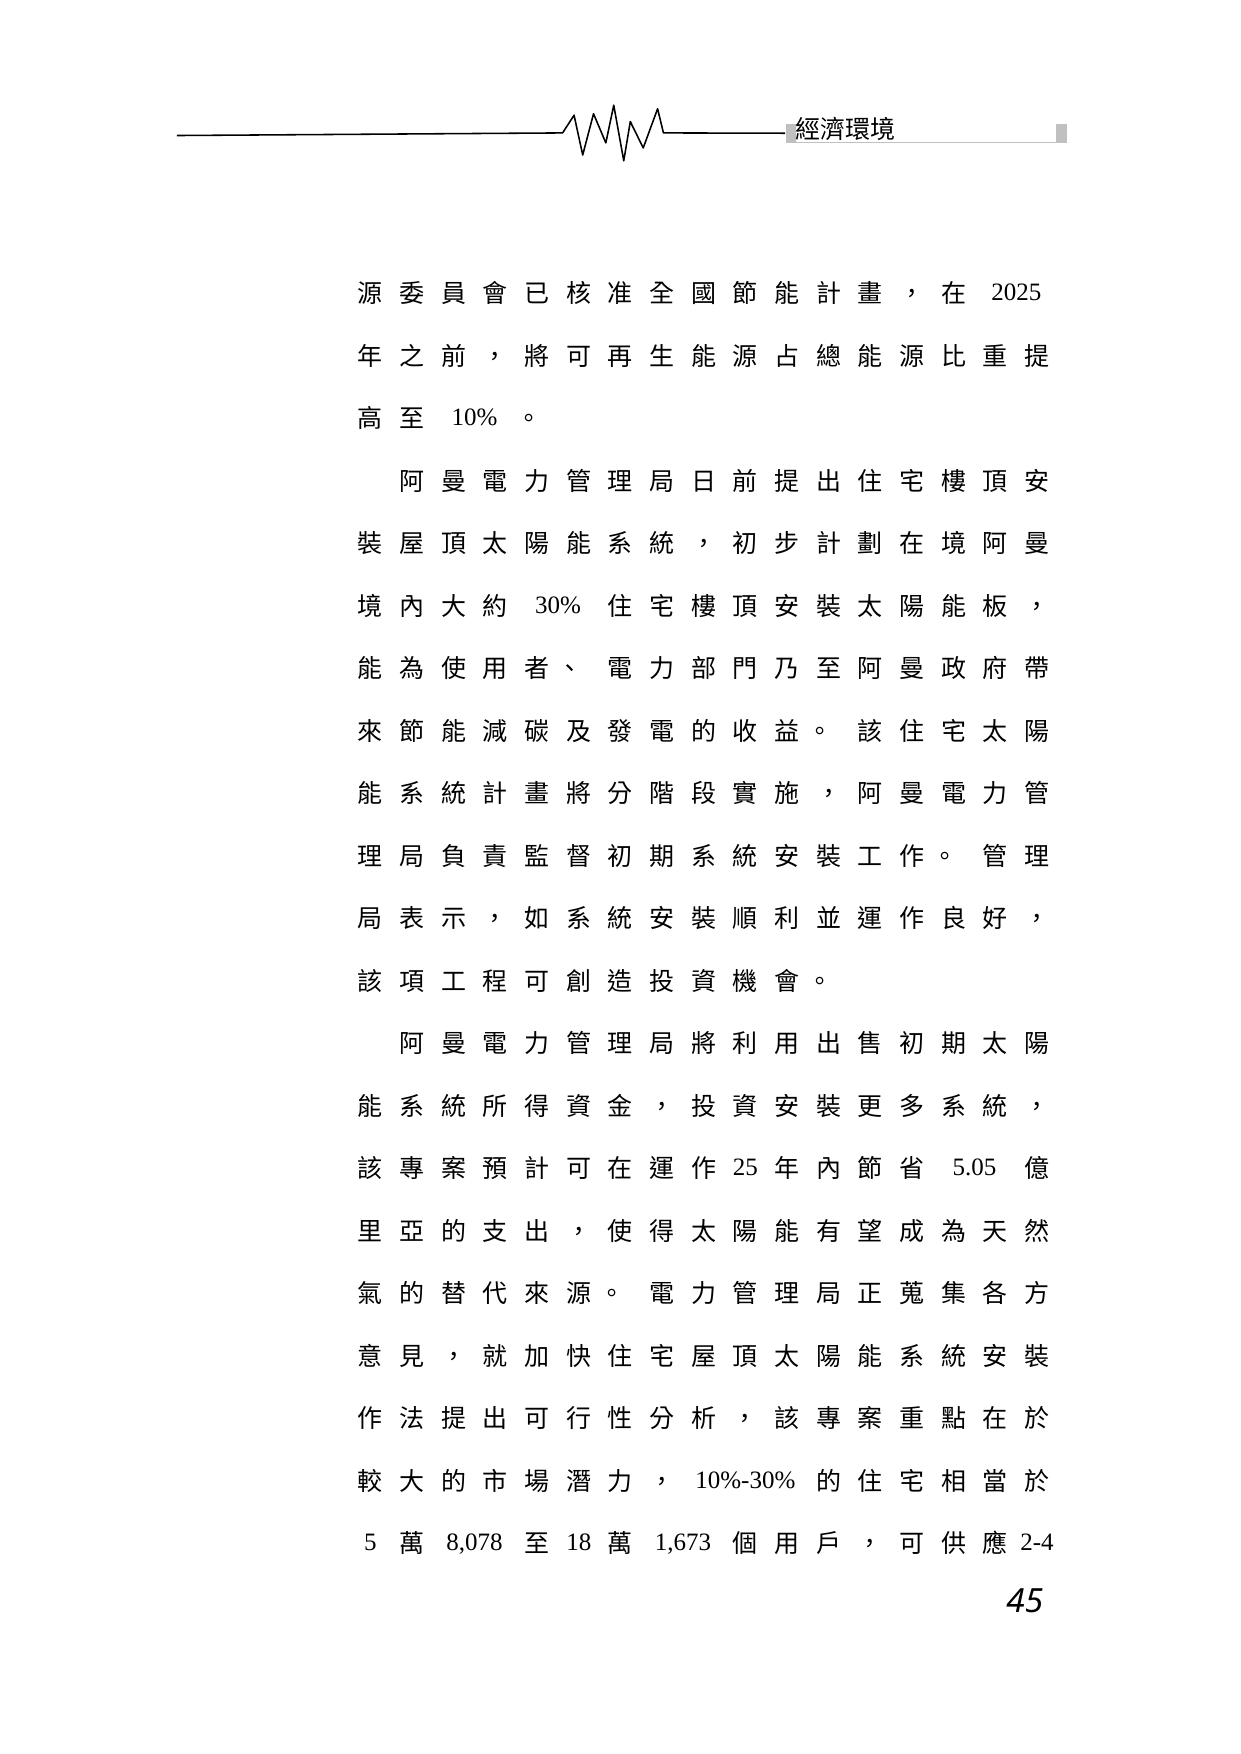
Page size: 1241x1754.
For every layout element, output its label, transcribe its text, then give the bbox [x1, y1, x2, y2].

text 源委員會已核准全國節能計畫，在2025年之前，將可再生能源占總能源比重提高至10%。 [330, 250, 1058, 438]
text 阿曼電力管理局日前提出住宅樓頂安裝屋頂太陽能系統，初步計劃在境阿曼境內大約30%住宅樓頂安裝太陽能板，能為使用者、電力部門乃至阿曼政府帶來節能減碳及發電的收益。該住宅太陽能系統計畫將分階段實施，阿曼電力管理局負責監督初期系統安裝工作。管理局表示，如系統安裝順利並運作良好，該項工程可創造投資機會。 [330, 438, 1058, 1000]
text 阿曼電力管理局將利用出售初期太陽能系統所得資金，投資安裝更多系統，該專案預計可在運作25年內節省5.05億里亞的支出，使得太陽能有望成為天然氣的替代來源。電力管理局正蒐集各方意見，就加快住宅屋頂太陽能系統安裝作法提出可行性分析，該專案重點在於較大的市場潛力，10%-30%的住宅相當於5萬8,078至18萬1,673個用戶，可供應2-4 [330, 1000, 1058, 1563]
